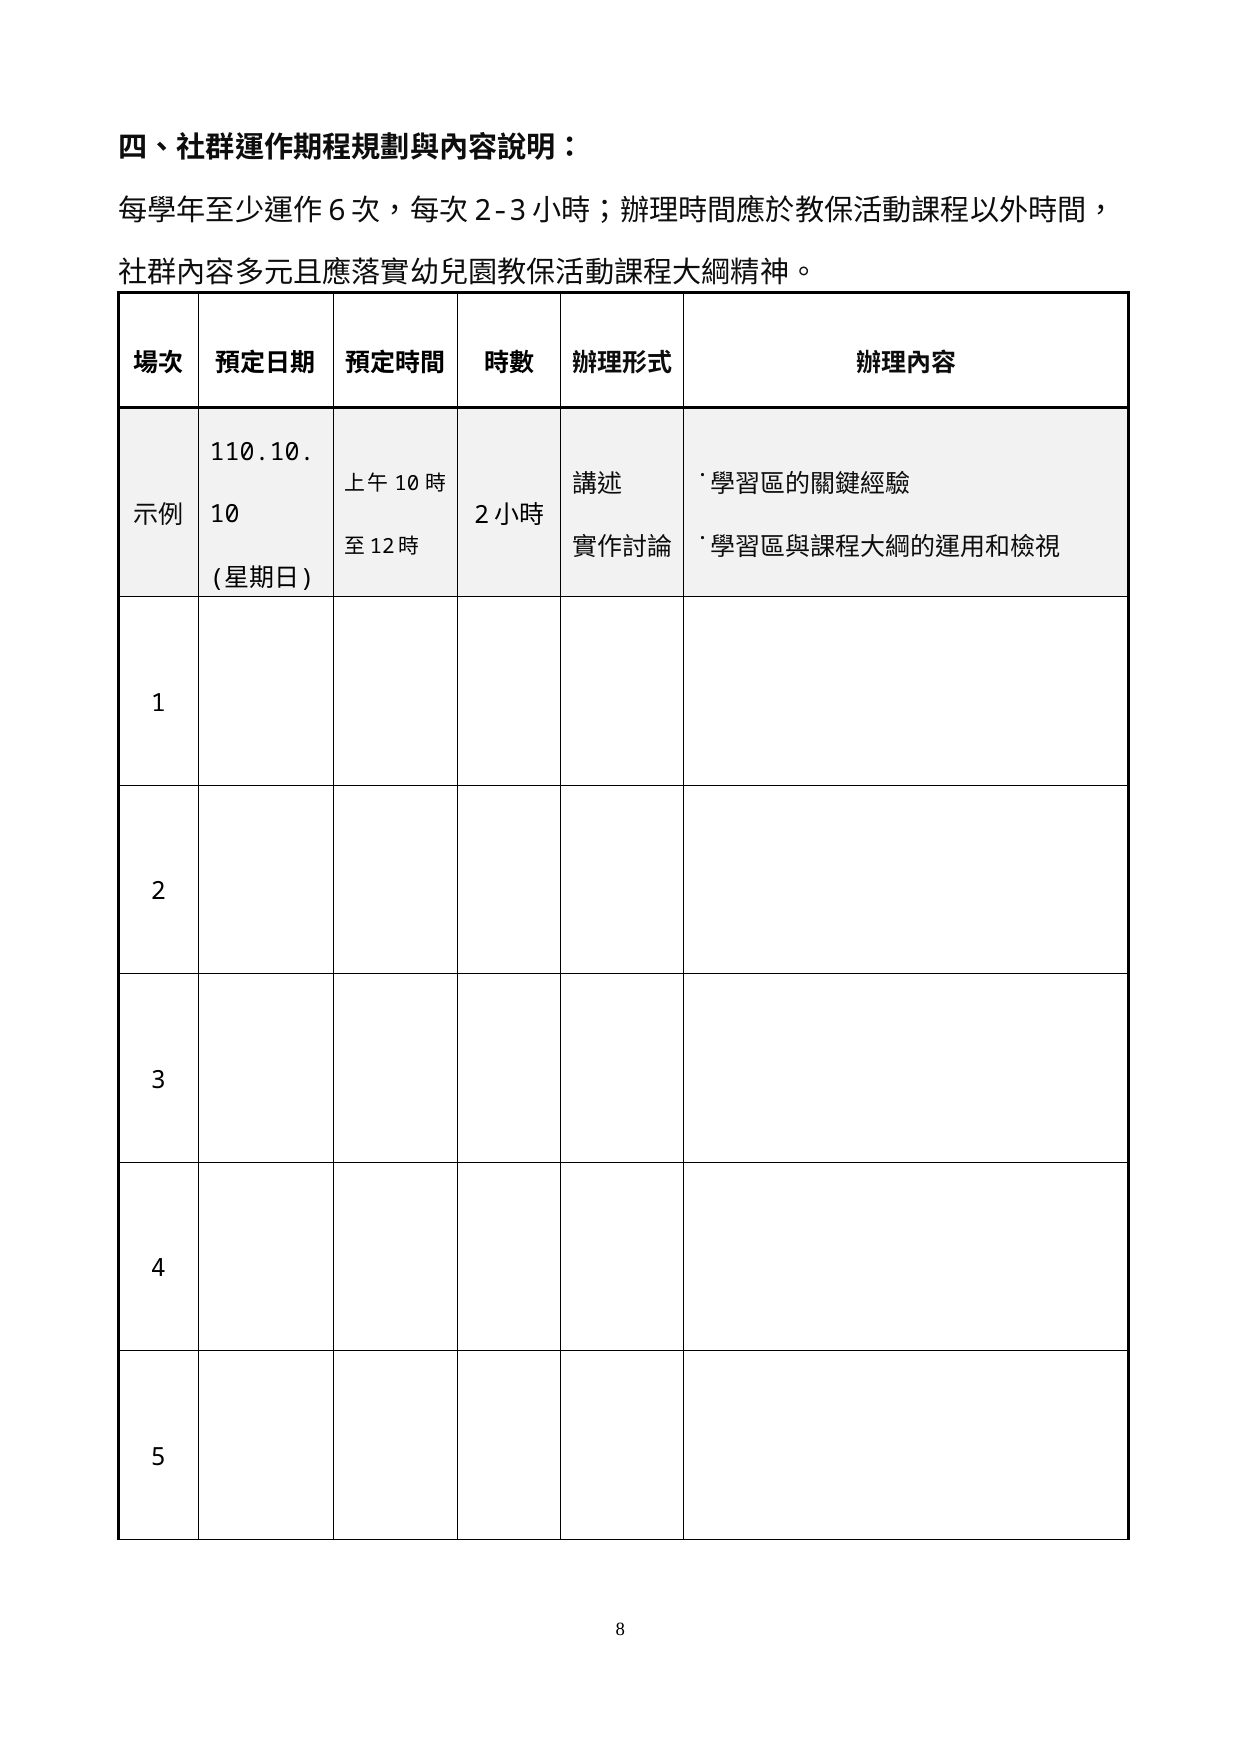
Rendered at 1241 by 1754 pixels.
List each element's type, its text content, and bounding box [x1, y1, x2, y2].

table_cell [561, 1163, 683, 1350]
table_cell 1 [120, 597, 198, 785]
table_cell [334, 597, 457, 785]
table_cell 110.10.10 (星期日) [199, 409, 333, 596]
table_cell [458, 597, 560, 785]
table_cell [334, 1351, 457, 1539]
table_cell [458, 1351, 560, 1539]
table_cell [561, 974, 683, 1162]
table_cell 2小時 [458, 409, 560, 596]
table_cell [199, 974, 333, 1162]
text 四、社群運作期程規劃與內容說明： [118, 103, 1122, 166]
table_cell [458, 1163, 560, 1350]
table_cell 4 [120, 1163, 198, 1350]
table_cell 上午10時至12時 [334, 409, 457, 596]
table_cell 示例 [120, 409, 198, 596]
table_cell [199, 597, 333, 785]
table_cell [561, 597, 683, 785]
table_cell [199, 1351, 333, 1539]
table_header 場次 [120, 294, 198, 406]
table_cell [684, 974, 1127, 1162]
table_cell [334, 786, 457, 973]
table_header 辦理內容 [684, 294, 1127, 406]
table_cell 5 [120, 1351, 198, 1539]
table_cell 講述 實作討論 [561, 409, 683, 596]
table_header 辦理形式 [561, 294, 683, 406]
table_cell [684, 597, 1127, 785]
table_cell [684, 1163, 1127, 1350]
table_header 時數 [458, 294, 560, 406]
text 每學年至少運作6次，每次2-3小時；辦理時間應於教保活動課程以外時間，社群內容多元且應落實幼兒園教保活動課程大綱精神。 [118, 166, 1122, 291]
table_cell [199, 786, 333, 973]
table_cell 3 [120, 974, 198, 1162]
table_cell [684, 1351, 1127, 1539]
table_cell ˙學習區的關鍵經驗 ˙學習區與課程大綱的運用和檢視 [684, 409, 1127, 596]
table_cell [684, 786, 1127, 973]
table_cell [334, 1163, 457, 1350]
table_cell [458, 786, 560, 973]
table_cell 2 [120, 786, 198, 973]
table_cell [334, 974, 457, 1162]
table_header 預定日期 [199, 294, 333, 406]
table_cell [561, 1351, 683, 1539]
table_cell [561, 786, 683, 973]
table_cell [458, 974, 560, 1162]
table_cell [199, 1163, 333, 1350]
table_header 預定時間 [334, 294, 457, 406]
